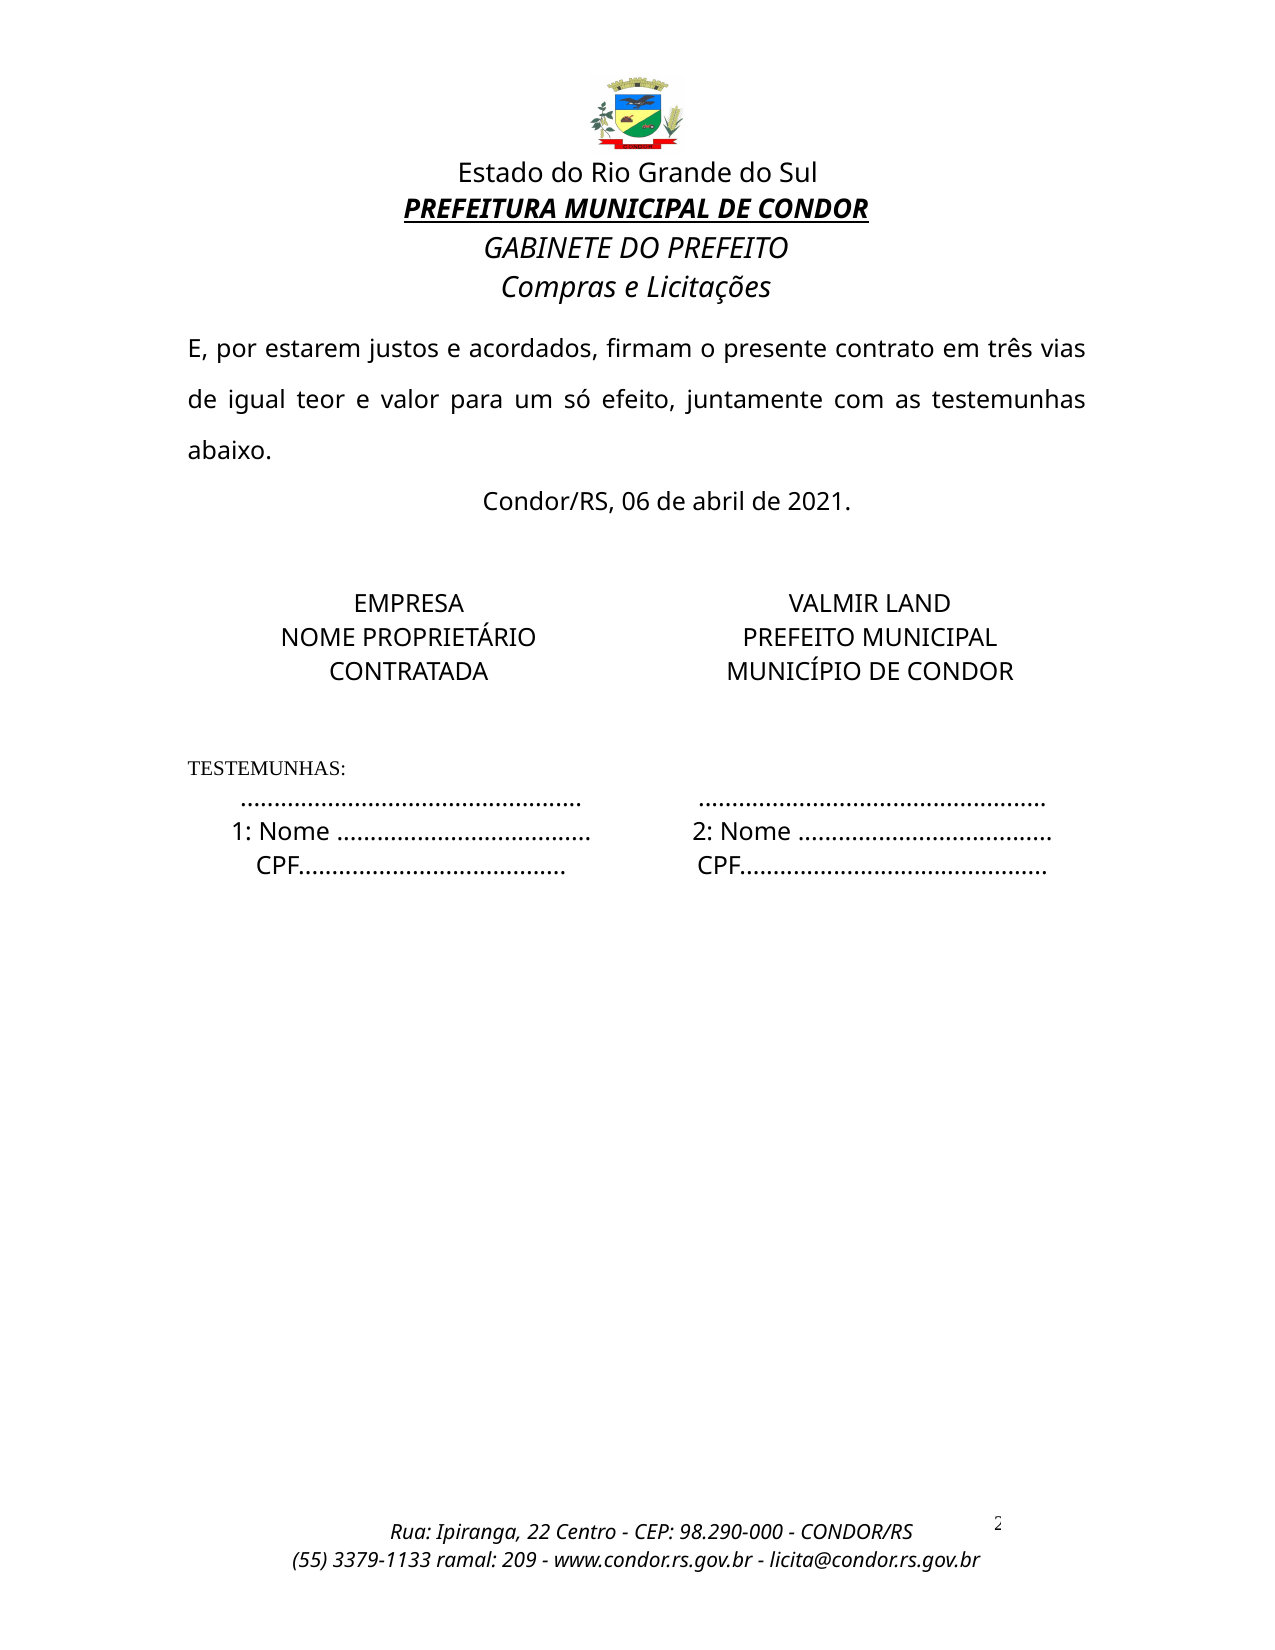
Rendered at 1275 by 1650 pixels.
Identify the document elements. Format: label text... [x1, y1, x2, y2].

text E, por estarem justos e acordados, firmam o presente contrato em três vias de igual teor e valor para um só efeito, juntamente com as testemunhas abaixo. [187, 330, 1087, 466]
table_header VALMIR LAND PREFEITO MUNICIPAL MUNICÍPIO DE CONDOR [641, 586, 1099, 688]
table_header .................................................... 2: Nome ...................................... CPF.............................................. [645, 780, 1099, 882]
text TESTEMUNHAS: [187, 756, 1087, 780]
table_header EMPRESA NOME PROPRIETÁRIO CONTRATADA [176, 586, 641, 688]
text Condor/RS, 06 de abril de 2021. [482, 483, 1087, 517]
table_header ................................................... 1: Nome ...................................... CPF........................................ [176, 780, 645, 882]
